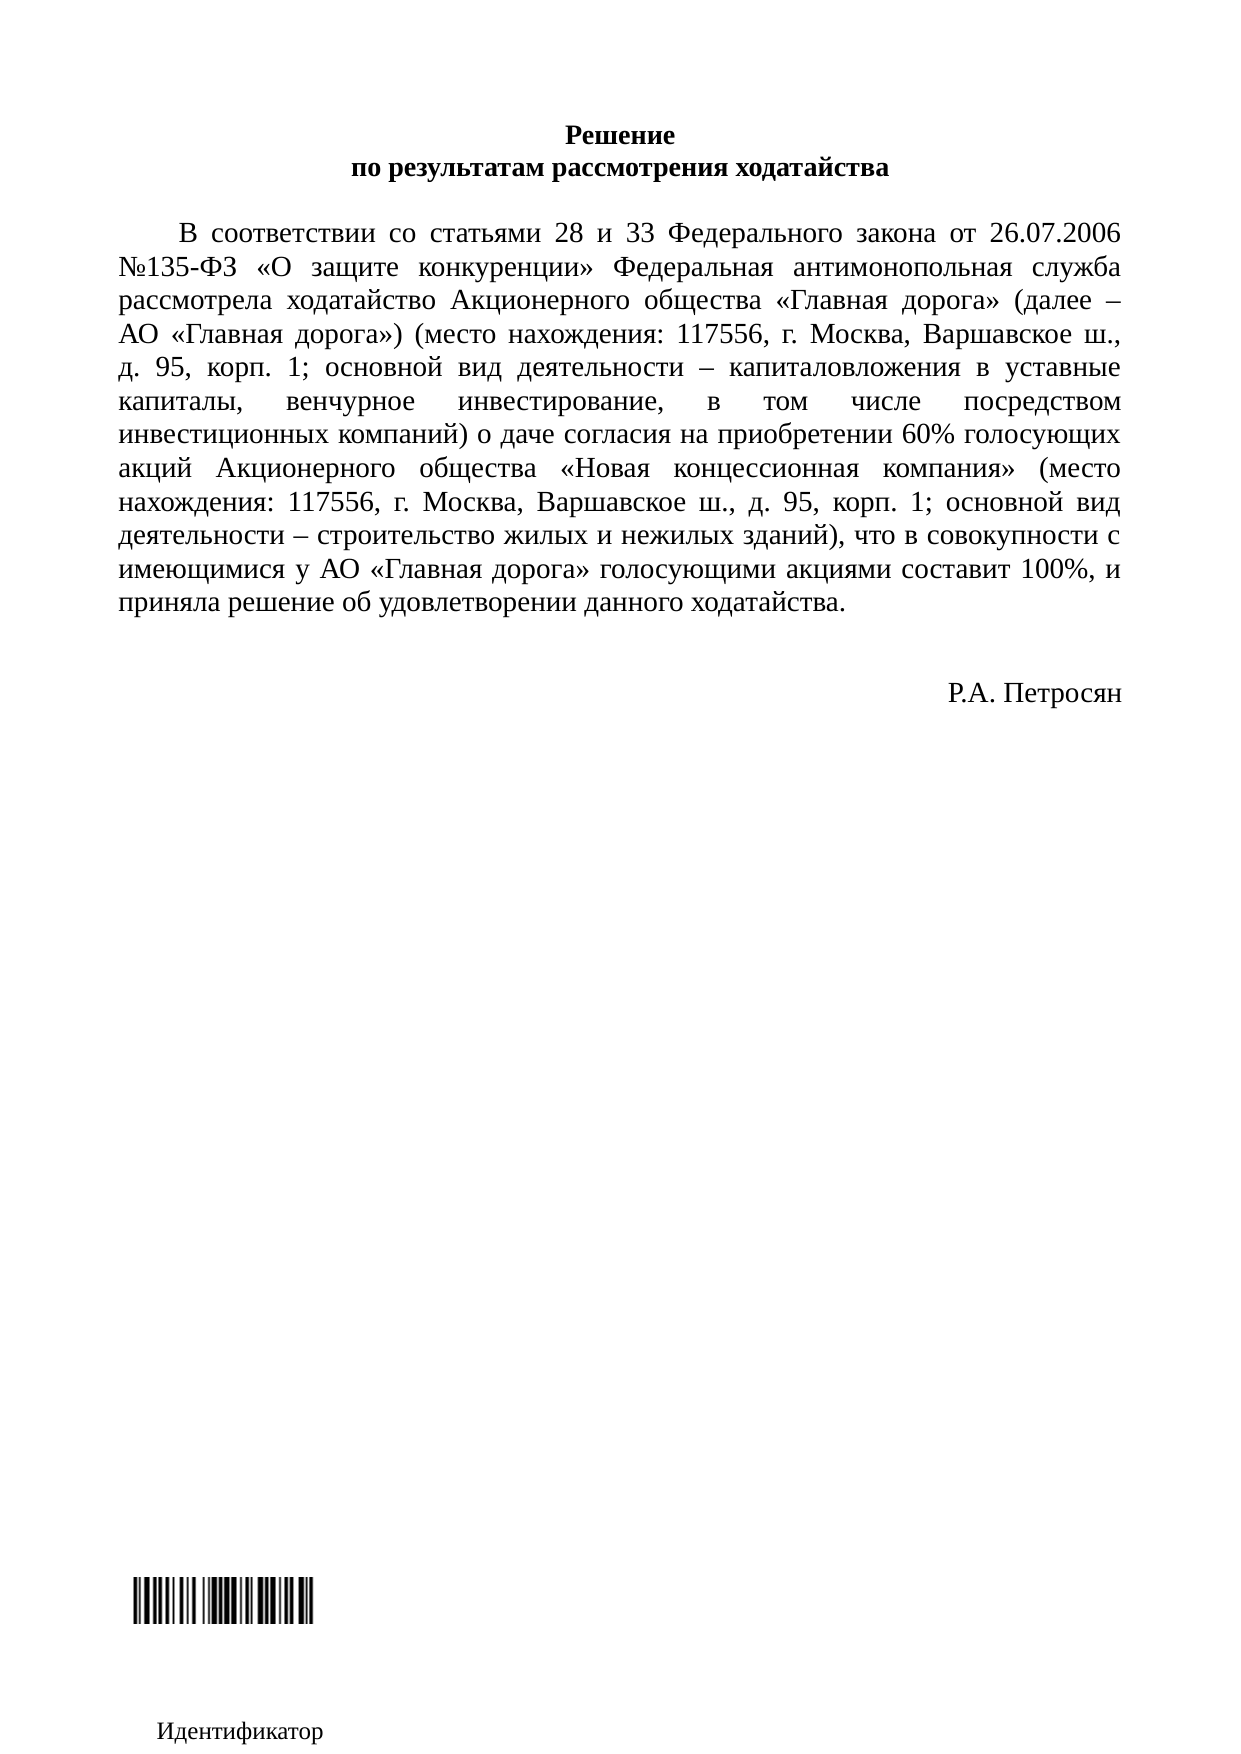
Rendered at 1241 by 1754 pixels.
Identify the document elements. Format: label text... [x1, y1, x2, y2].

picture [118, 1577, 331, 1624]
text по результатам рассмотрения ходатайства [118, 151, 1122, 183]
text Решение [118, 118, 1122, 151]
text В соответствии со статьями 28 и 33 Федерального закона от 26.07.2006 №135-ФЗ «О защите конкуренции» Федеральная антимонопольная служба рассмотрела ходатайство Акционерного общества «Главная дорога» (далее – АО «Главная дорога») (место нахождения: 117556, г. Москва, Варшавское ш., д. 95, корп. 1; основной вид деятельности – капиталовложения в уставные капиталы, венчурное инвестирование, в том числе посредством инвестиционных компаний) о даче согласия на приобретении 60% голосующих акций Акционерного общества «Новая концессионная компания» (место нахождения: 117556, г. Москва, Варшавское ш., д. 95, корп. 1; основной вид деятельности – строительство жилых и нежилых зданий), что в совокупности с имеющимися у АО «Главная дорога» голосующими акциями составит 100%, и приняла решение об удовлетворении данного ходатайства. [118, 215, 1122, 618]
text Р.А. Петросян [118, 675, 1122, 709]
